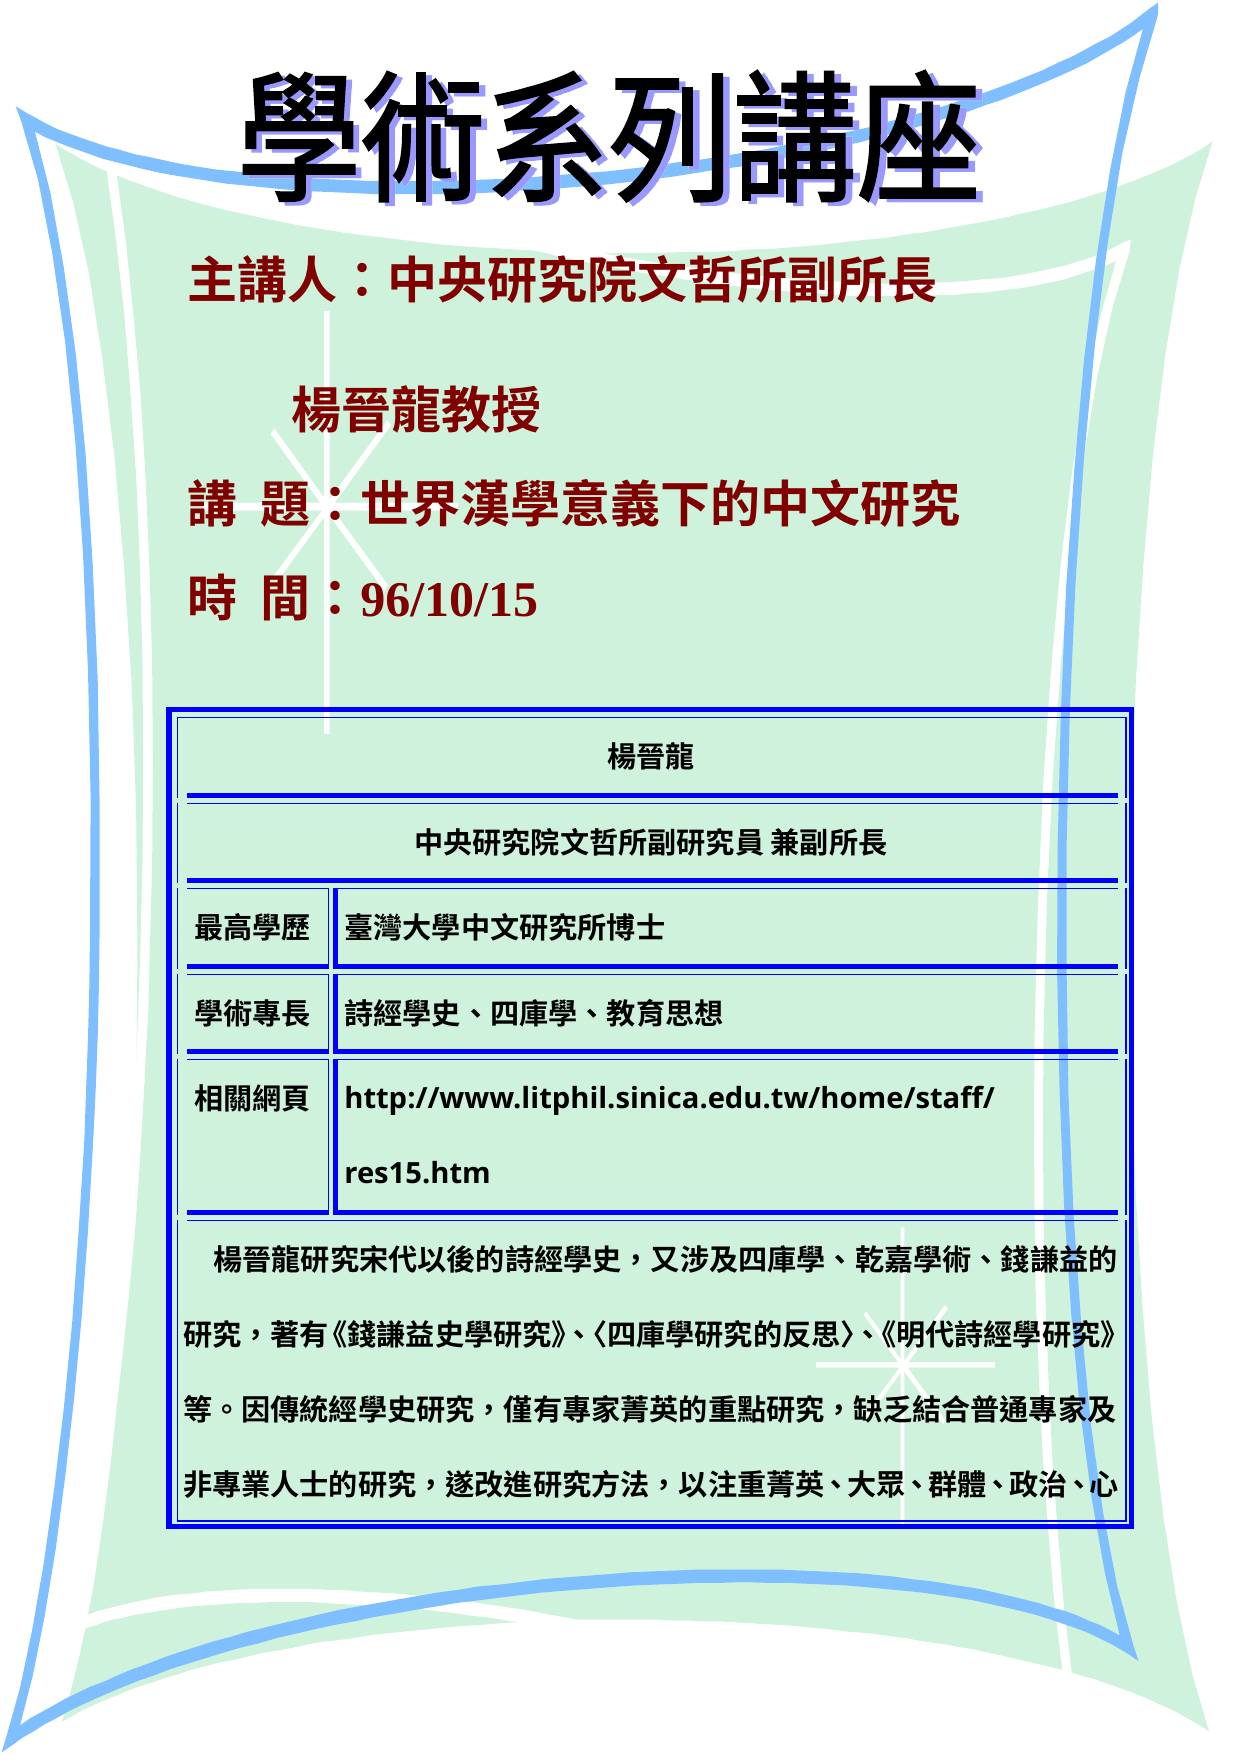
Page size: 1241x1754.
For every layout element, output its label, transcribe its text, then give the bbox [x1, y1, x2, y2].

table_cell 臺灣大學中文研究所博士 [1037, 889, 1047, 963]
table_cell 詩經學史、四庫學、教育思想 [1035, 975, 1045, 1049]
text 主講人：中央研究院文哲所副所長 [925, 269, 1053, 295]
text 主講人：中央研究院文哲所副所長 [404, 239, 862, 262]
text 主講人：中央研究院文哲所副所長 [623, 258, 658, 273]
text 主講人：中央研究院文哲所副所長 [712, 272, 741, 286]
table_cell 中央研究院文哲所副研究員 兼副所長 [1040, 804, 1051, 878]
table_cell http://www.litphil.sinica.edu.tw/home/staff/res15.htm [1034, 1060, 1043, 1209]
table_header 楊晉龍 [1043, 718, 1056, 792]
